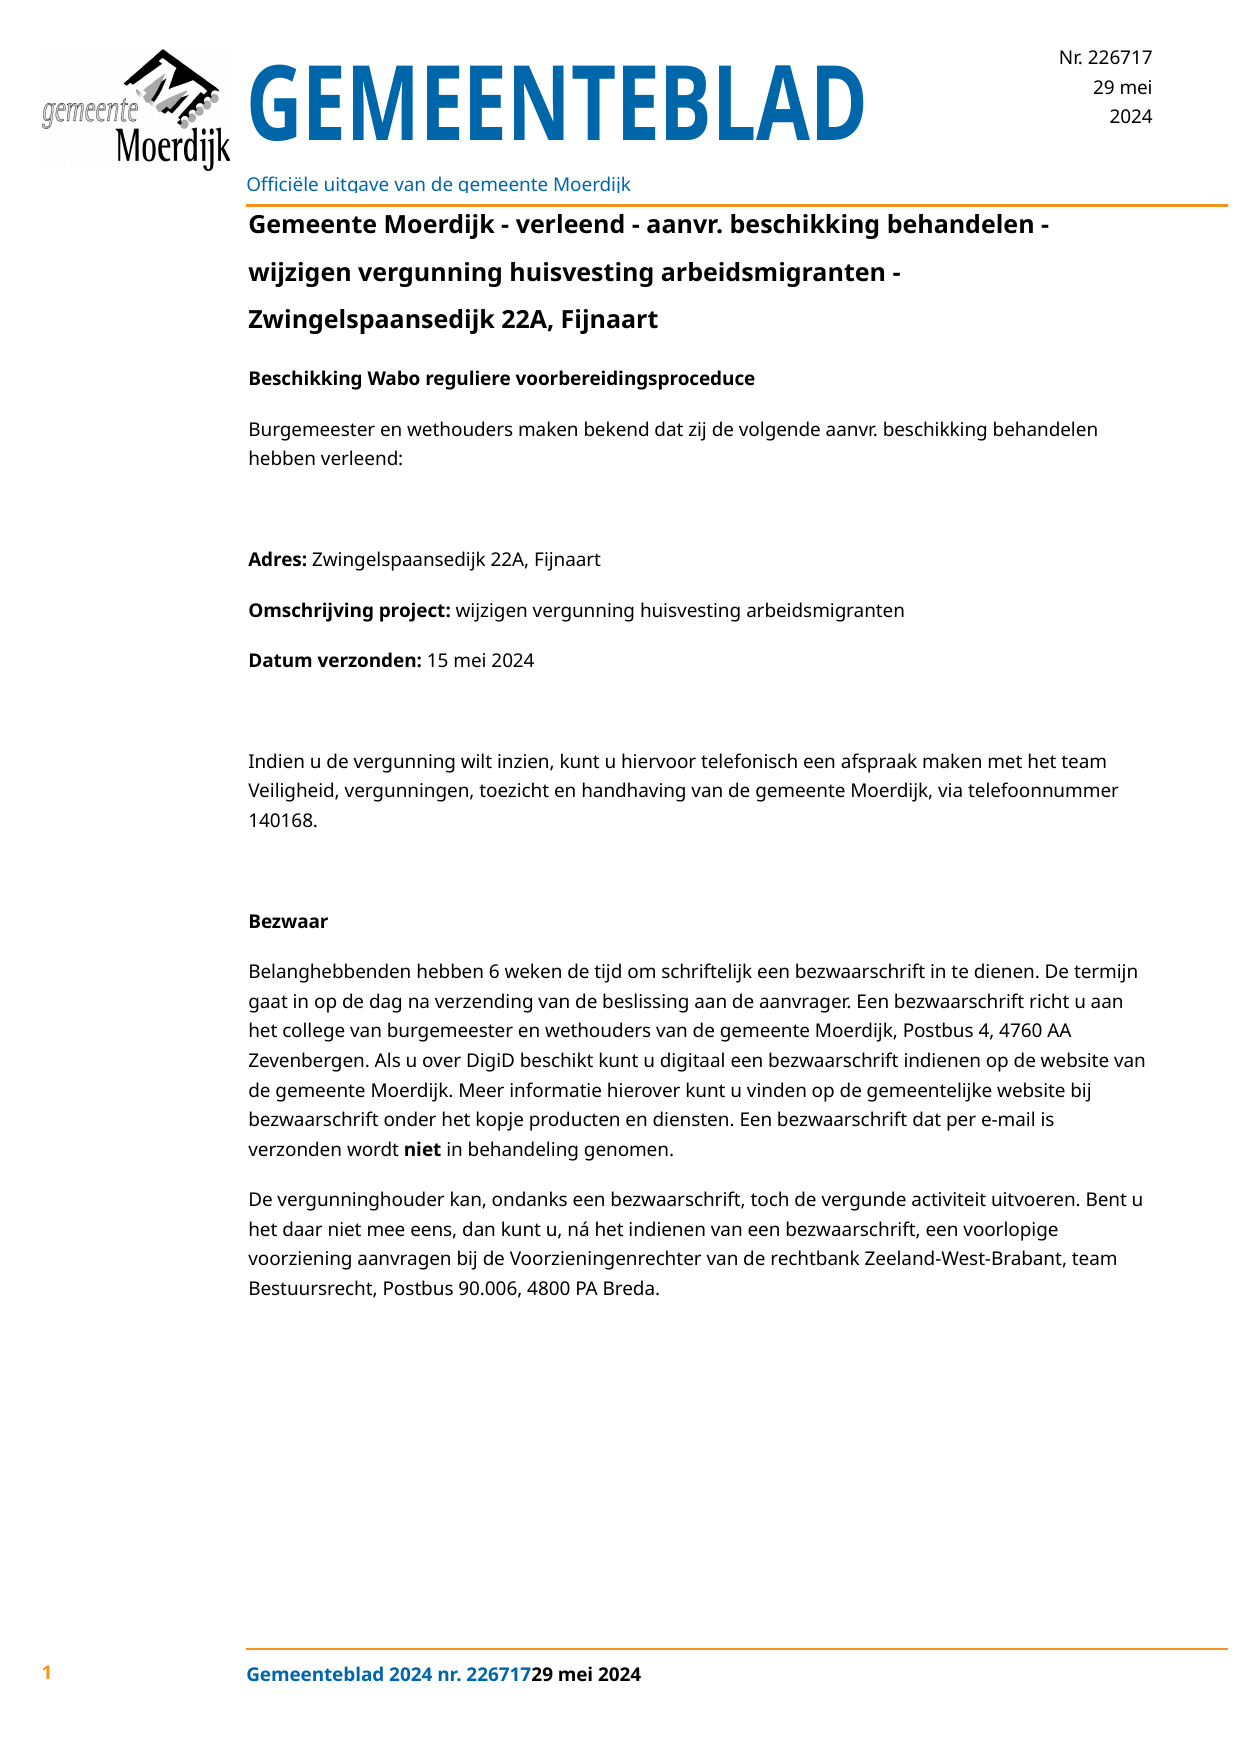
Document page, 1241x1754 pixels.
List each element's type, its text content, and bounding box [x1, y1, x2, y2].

text Burgemeester en wethouders maken bekend dat zij de volgende aanvr. beschikking behandelen hebben verleend: [248, 416, 1152, 471]
text Gemeente Moerdijk - verleend - aanvr. beschikking behandelen - wijzigen vergunning huisvesting arbeidsmigranten - Zwingelspaansedijk 22A, Fijnaart [248, 207, 1152, 336]
text Beschikking Wabo reguliere voorbereidingsproceduce [248, 366, 1152, 391]
text Indien u de vergunning wilt inzien, kunt u hiervoor telefonisch een afspraak maken met het team Veiligheid, vergunningen, toezicht en handhaving van de gemeente Moerdijk, via telefoonnummer 140168. [248, 748, 1152, 833]
text De vergunninghouder kan, ondanks een bezwaarschrift, toch de vergunde activiteit uitvoeren. Bent u het daar niet mee eens, dan kunt u, ná het indienen van een bezwaarschrift, een voorlopige voorziening aanvragen bij de Voorzieningenrechter van de rechtbank Zeeland-West-Brabant, team Bestuursrecht, Postbus 90.006, 4800 PA Breda. [248, 1186, 1152, 1301]
text Omschrijving project: wijzigen vergunning huisvesting arbeidsmigranten [248, 597, 1152, 622]
text Belanghebbenden hebben 6 weken de tijd om schriftelijk een bezwaarschrift in te dienen. De termijn gaat in op de dag na verzending van de beslissing aan de aanvrager. Een bezwaarschrift richt u aan het college van burgemeester en wethouders van de gemeente Moerdijk, Postbus 4, 4760 AA Zevenbergen. Als u over DigiD beschikt kunt u digitaal een bezwaarschrift indienen op de website van de gemeente Moerdijk. Meer informatie hierover kunt u vinden op de gemeentelijke website bij bezwaarschrift onder het kopje producten en diensten. Een bezwaarschrift dat per e-mail is verzonden wordt niet in behandeling genomen. [248, 958, 1152, 1162]
picture [41, 47, 231, 172]
text Bezwaar [248, 908, 1152, 934]
text Adres: Zwingelspaansedijk 22A, Fijnaart [248, 546, 1152, 572]
text Datum verzonden: 15 mei 2024 [248, 647, 1152, 673]
